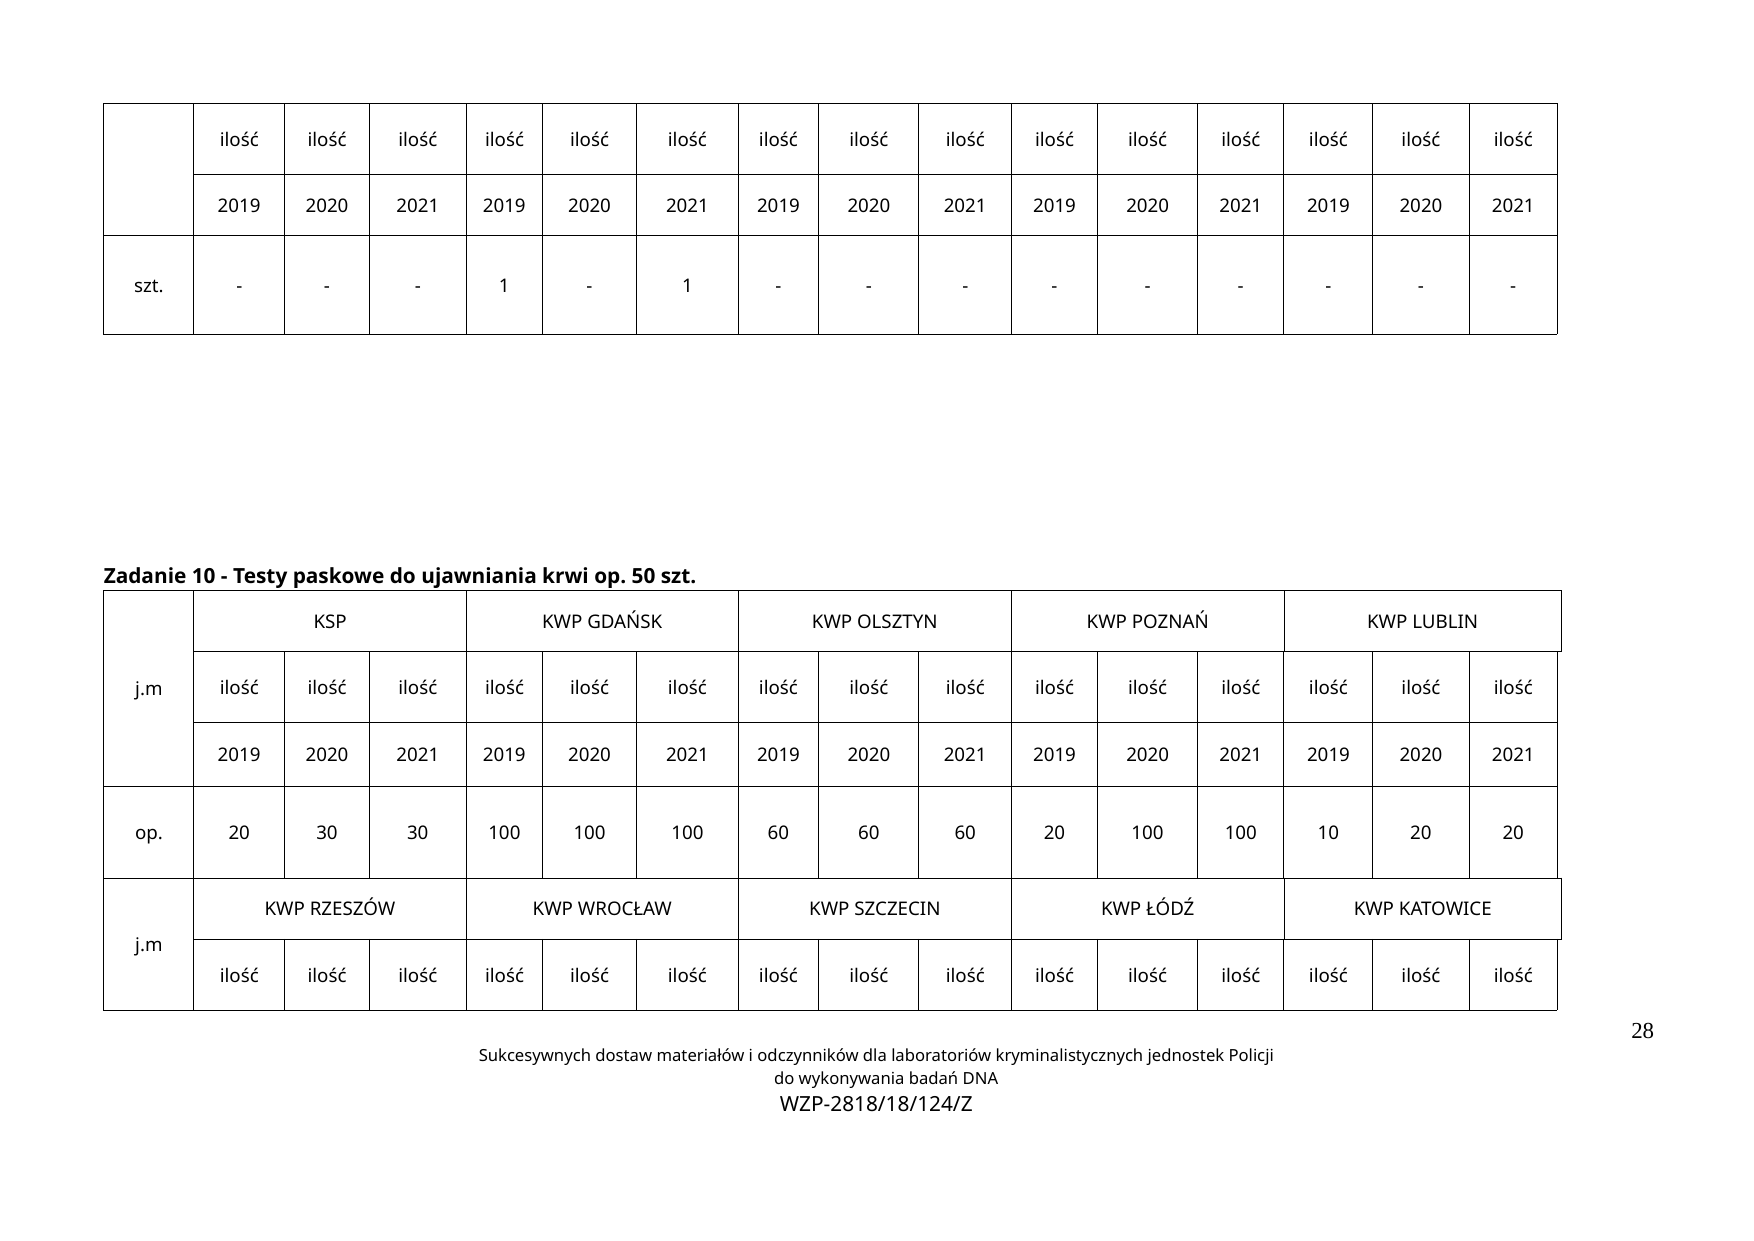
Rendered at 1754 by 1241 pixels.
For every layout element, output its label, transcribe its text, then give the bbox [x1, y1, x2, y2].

table_cell ilość [637, 104, 738, 174]
table_cell ilość [739, 104, 818, 174]
table_cell ilość [1373, 940, 1469, 1010]
table_cell - [285, 236, 369, 333]
table_cell 2019 [739, 175, 818, 235]
table_cell - [1198, 236, 1283, 333]
table_cell 2019 [1284, 723, 1372, 786]
table_header KWP OLSZTYN [739, 591, 1011, 651]
table_cell ilość [194, 940, 284, 1010]
table_cell ilość [1012, 104, 1097, 174]
table_cell 2021 [919, 175, 1011, 235]
table_cell ilość [637, 652, 738, 722]
table_cell - [1284, 236, 1372, 333]
table_cell 2021 [1470, 723, 1557, 786]
table_cell 2019 [467, 723, 542, 786]
table_header KWP GDAŃSK [467, 591, 738, 651]
table_cell 2021 [919, 723, 1011, 786]
table_cell ilość [919, 652, 1011, 722]
table_cell 100 [1198, 787, 1283, 878]
table_cell 2020 [285, 723, 369, 786]
table_cell 2020 [819, 723, 918, 786]
table_cell 2020 [819, 175, 918, 235]
table_cell 2019 [1012, 723, 1097, 786]
table_cell 2020 [1373, 723, 1469, 786]
table_cell ilość [194, 652, 284, 722]
table_cell 30 [370, 787, 466, 878]
table_cell ilość [467, 940, 542, 1010]
table_cell ilość [1198, 652, 1283, 722]
table_cell ilość [1098, 104, 1197, 174]
table_cell ilość [739, 940, 818, 1010]
table_header KSP [194, 591, 466, 651]
table_cell ilość [1284, 940, 1372, 1010]
table_cell op. [104, 787, 193, 878]
table_cell - [739, 236, 818, 333]
table_cell ilość [194, 104, 284, 174]
table_cell 2021 [370, 175, 466, 235]
table_cell ilość [1470, 652, 1557, 722]
table_cell 2021 [370, 723, 466, 786]
table_cell - [919, 236, 1011, 333]
table_cell ilość [1098, 652, 1197, 722]
table_cell ilość [1198, 104, 1283, 174]
table_cell ilość [370, 104, 466, 174]
table_cell 2021 [637, 175, 738, 235]
table_cell ilość [819, 940, 918, 1010]
table_cell ilość [467, 104, 542, 174]
table_cell 100 [637, 787, 738, 878]
table_cell ilość [370, 940, 466, 1010]
table_cell - [1012, 236, 1097, 333]
table_cell 100 [543, 787, 636, 878]
table_cell ilość [1470, 104, 1557, 174]
table_cell 60 [919, 787, 1011, 878]
table_cell 2020 [285, 175, 369, 235]
table_cell ilość [819, 104, 918, 174]
table_cell 100 [467, 787, 542, 878]
table_cell ilość [1284, 652, 1372, 722]
table_cell 2019 [467, 175, 542, 235]
table_header j.m [104, 591, 193, 786]
table_cell ilość [819, 652, 918, 722]
table_cell 2021 [637, 723, 738, 786]
table_cell ilość [1198, 940, 1283, 1010]
table_cell ilość [285, 652, 369, 722]
table_cell 2019 [194, 175, 284, 235]
table_cell 2019 [739, 723, 818, 786]
table_cell [104, 104, 193, 235]
table_cell - [1470, 236, 1557, 333]
table_cell 2021 [1470, 175, 1557, 235]
table_cell ilość [370, 652, 466, 722]
table_cell ilość [543, 104, 636, 174]
table_cell ilość [739, 652, 818, 722]
table_cell ilość [543, 652, 636, 722]
table_cell 2019 [1012, 175, 1097, 235]
table_cell 10 [1284, 787, 1372, 878]
table_cell 20 [1470, 787, 1557, 878]
table_cell - [1098, 236, 1197, 333]
table_cell j.m [104, 879, 193, 1010]
table_cell 2020 [1098, 175, 1197, 235]
table_cell ilość [637, 940, 738, 1010]
table_cell ilość [1012, 652, 1097, 722]
table_cell 30 [285, 787, 369, 878]
table_cell ilość [1470, 940, 1557, 1010]
table_cell ilość [467, 652, 542, 722]
table_cell - [370, 236, 466, 333]
table_cell 60 [739, 787, 818, 878]
table_cell 2021 [1198, 175, 1283, 235]
table_cell 20 [1012, 787, 1097, 878]
table_cell 20 [1373, 787, 1469, 878]
table_cell - [543, 236, 636, 333]
table_header KWP POZNAŃ [1012, 591, 1284, 651]
table_cell 2020 [543, 175, 636, 235]
table_cell 2019 [194, 723, 284, 786]
table_cell szt. [104, 236, 193, 333]
table_cell 1 [467, 236, 542, 333]
table_cell 1 [637, 236, 738, 333]
table_cell 2020 [1098, 723, 1197, 786]
table_cell - [1373, 236, 1469, 333]
table_cell 2021 [1198, 723, 1283, 786]
table_cell KWP KATOWICE [1285, 879, 1561, 939]
table_cell KWP ŁÓDŹ [1012, 879, 1284, 939]
table_cell 2020 [1373, 175, 1469, 235]
table_cell 2019 [1284, 175, 1372, 235]
table_cell 2020 [543, 723, 636, 786]
table_cell 60 [819, 787, 918, 878]
table_cell ilość [919, 940, 1011, 1010]
table_cell ilość [1373, 104, 1469, 174]
table_header KWP LUBLIN [1285, 591, 1561, 651]
table_cell KWP SZCZECIN [739, 879, 1011, 939]
table_cell KWP RZESZÓW [194, 879, 466, 939]
table_cell - [819, 236, 918, 333]
text Zadanie 10 - Testy paskowe do ujawniania krwi op. 50 szt. [103, 562, 1654, 590]
table_cell ilość [1012, 940, 1097, 1010]
table_cell ilość [1373, 652, 1469, 722]
table_cell KWP WROCŁAW [467, 879, 738, 939]
table_cell ilość [285, 940, 369, 1010]
table_cell - [194, 236, 284, 333]
table_cell 20 [194, 787, 284, 878]
table_cell ilość [919, 104, 1011, 174]
table_cell ilość [1098, 940, 1197, 1010]
table_cell ilość [1284, 104, 1372, 174]
table_cell ilość [285, 104, 369, 174]
table_cell ilość [543, 940, 636, 1010]
table_cell 100 [1098, 787, 1197, 878]
